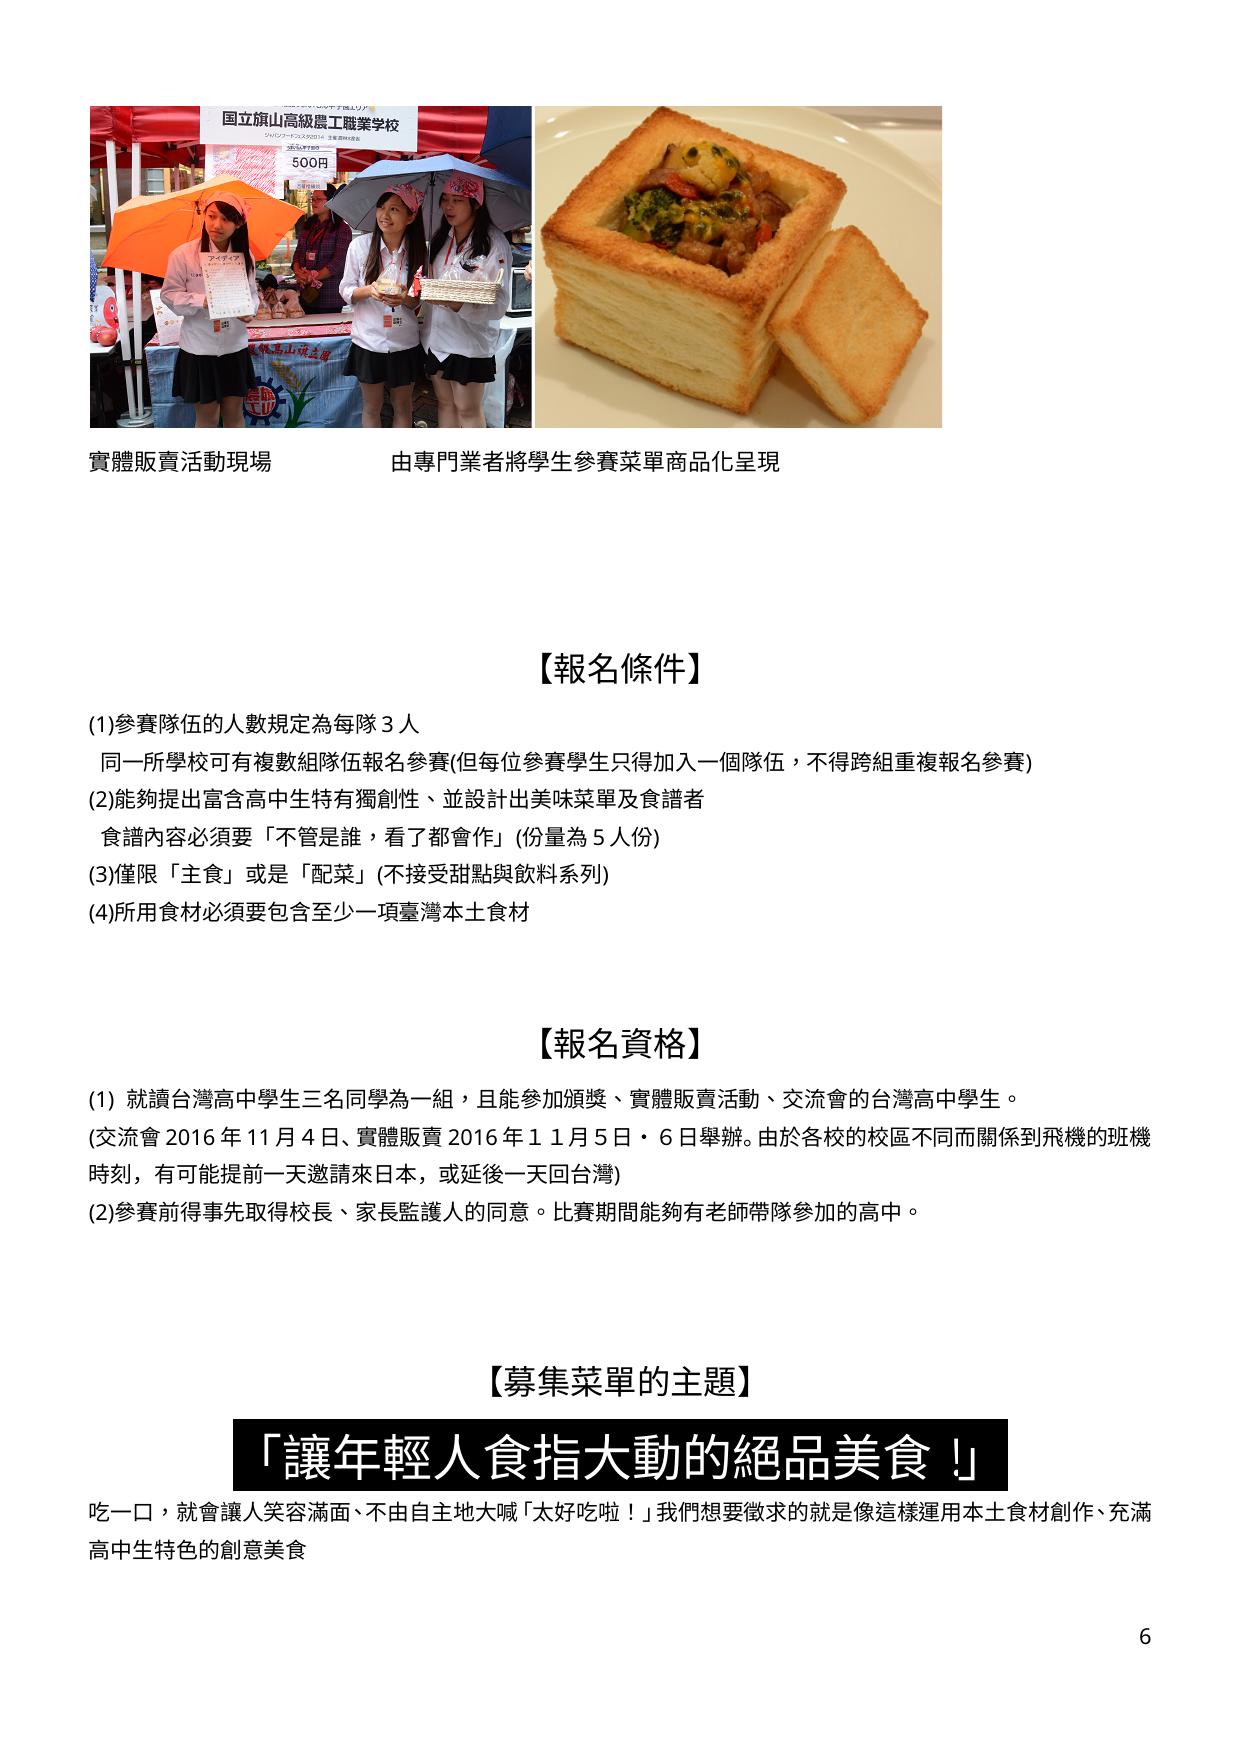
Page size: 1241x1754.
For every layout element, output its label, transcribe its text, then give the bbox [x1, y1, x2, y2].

list 就讀台灣高中學生三名同學為一組，且能參加頒獎、實體販賣活動、交流會的台灣高中學生。 [89, 1080, 1152, 1117]
text (1)參賽隊伍的人數規定為每隊3人 [89, 705, 1152, 742]
text 實體販賣活動現場 由專門業者將學生參賽菜單商品化呈現 [89, 442, 1152, 480]
text (4)所用食材必須要包含至少一項臺灣本土食材 [89, 892, 1152, 930]
text 「讓年輕人食指大動的絕品美食！」 [89, 1417, 1152, 1492]
picture [90, 106, 532, 428]
text 同一所學校可有複數組隊伍報名參賽(但每位參賽學生只得加入一個隊伍，不得跨組重複報名參賽) [89, 742, 1152, 780]
text (3)僅限「主食」或是「配菜」(不接受甜點與飲料系列) [89, 855, 1152, 892]
text 食譜內容必須要「不管是誰，看了都會作」(份量為5人份) [89, 817, 1152, 855]
text 【報名條件】 [89, 630, 1152, 705]
text 吃一口，就會讓人笑容滿面、不由自主地大喊「太好吃啦！」我們想要徵求的就是像這樣運用本土食材創作、充滿高中生特色的創意美食 [89, 1492, 1152, 1567]
text (交流會2016年11月４日、實體販賣2016年１１月５日・６日舉辦。由於各校的校區不同而關係到飛機的班機時刻，有可能提前一天邀請來日本，或延後一天回台灣) [89, 1117, 1152, 1192]
picture [534, 106, 943, 428]
text 【募集菜單的主題】 [89, 1342, 1152, 1417]
text (2)參賽前得事先取得校長、家長監護人的同意。比賽期間能夠有老師帶隊參加的高中。 [89, 1192, 1152, 1230]
text 【報名資格】 [89, 1005, 1152, 1080]
text (2)能夠提出富含高中生特有獨創性、並設計出美味菜單及食譜者 [89, 780, 1152, 817]
